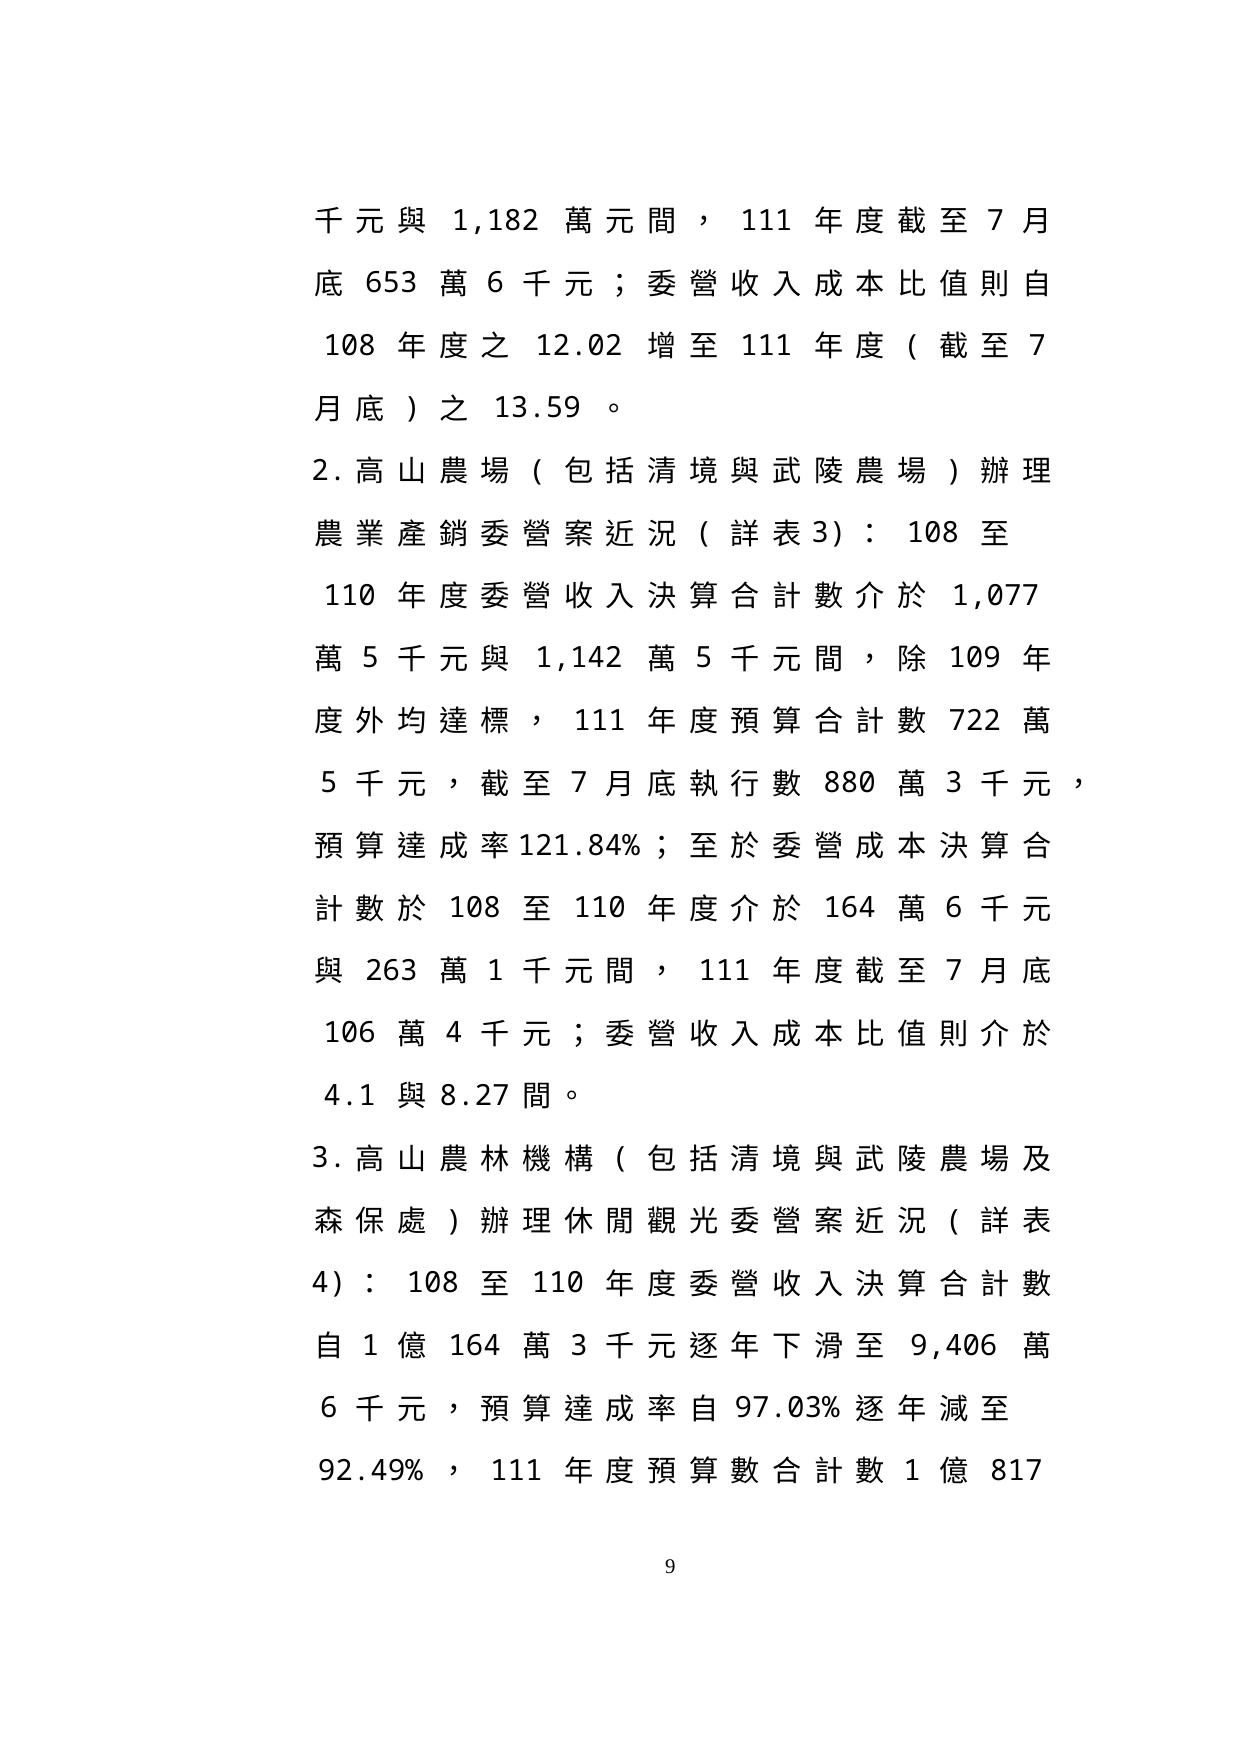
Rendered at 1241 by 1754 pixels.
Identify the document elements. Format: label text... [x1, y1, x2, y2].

text 3.高山農林機構(包括清境與武陵農場及森保處)辦理休閒觀光委營案近況(詳表4)：108至110年度委營收入決算合計數自1億164萬3千元逐年下滑至9,406萬6千元，預算達成率自97.03%逐年減至92.49%，111年度預算數合計數1億817 [269, 1115, 1058, 1490]
text 1.平地農場(包括彰化與臺東農場)辦理農業產銷委營案近況(詳表2)：108至110年度委營收入決算合計數介於1億2,061萬4千元與1億2,281萬6千元間，均達標，111年度預算合計數1億1,841萬3千元，截至7月底執行數8,880萬9千元，預算達成率75%；至於委營成本決算合計數108至110年度介於1,000萬2千元與1,182萬元間，111年度截至7月底653萬6千元；委營收入成本比值則自108年度之12.02增至111年度(截至7月底)之13.59。 [269, 177, 1058, 427]
text 2.高山農場(包括清境與武陵農場)辦理農業產銷委營案近況(詳表3)：108至110年度委營收入決算合計數介於1,077萬5千元與1,142萬5千元間，除109年度外均達標，111年度預算合計數722萬5千元，截至7月底執行數880萬3千元，預算達成率121.84%；至於委營成本決算合計數於108至110年度介於164萬6千元與263萬1千元間，111年度截至7月底106萬4千元；委營收入成本比值則介於4.1與8.27間。 [269, 427, 1058, 1115]
